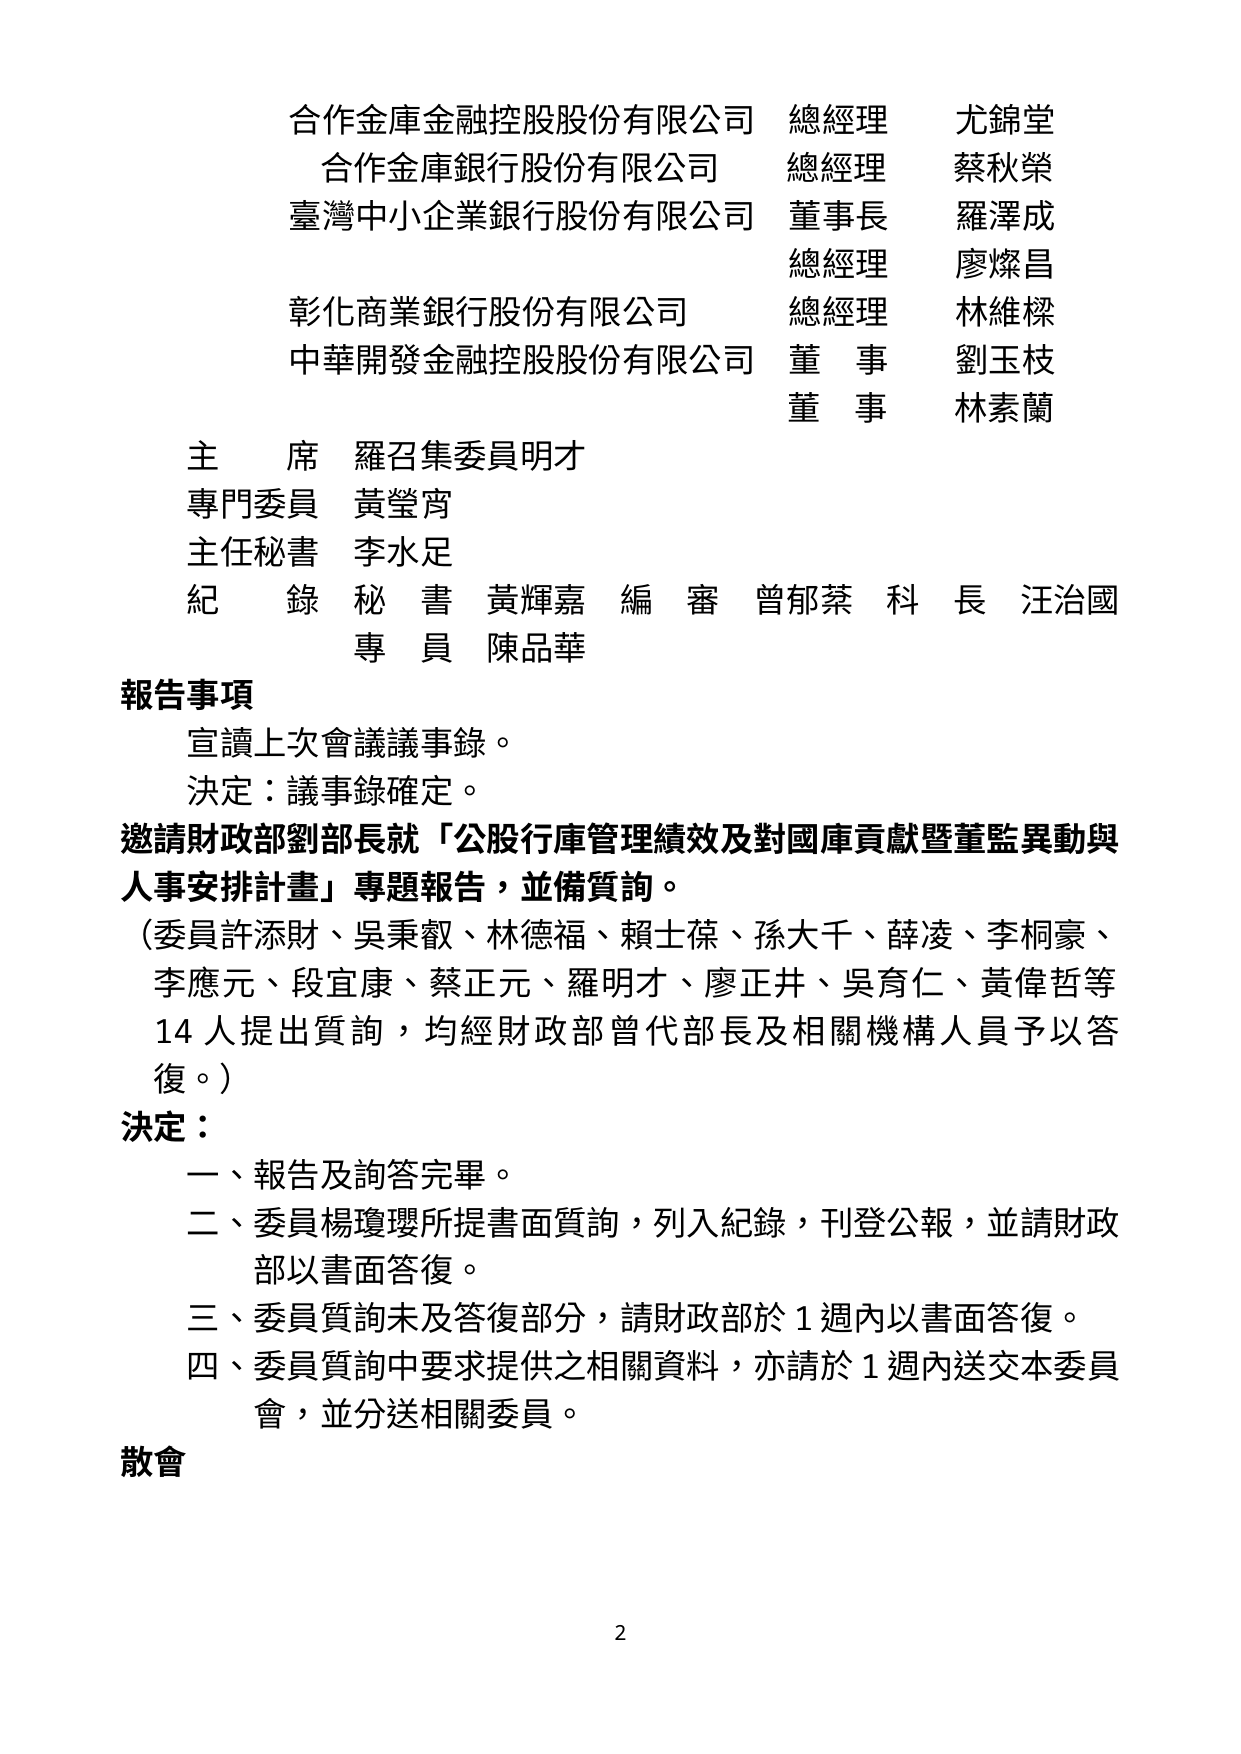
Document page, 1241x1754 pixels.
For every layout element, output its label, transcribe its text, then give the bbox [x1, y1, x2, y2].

text （委員許添財、吳秉叡、林德福、賴士葆、孫大千、薛凌、李桐豪、李應元、段宜康、蔡正元、羅明才、廖正井、吳育仁、黃偉哲等14人提出質詢，均經財政部曾代部長及相關機構人員予以答復。） [120, 909, 1120, 1101]
text 報告事項 [120, 669, 1120, 717]
text 三、委員質詢未及答復部分，請財政部於1週內以書面答復。 [187, 1292, 1120, 1340]
text 總經理 廖燦昌 [120, 238, 1132, 286]
text 合作金庫金融控股股份有限公司 總經理 尤錦堂 [120, 94, 1132, 142]
text 散會 [120, 1436, 1120, 1484]
text 一、報告及詢答完畢。 [187, 1149, 1120, 1197]
text 宣讀上次會議議事錄。 [187, 717, 1120, 765]
text 合作金庫銀行股份有限公司 總經理 蔡秋榮 [120, 142, 1132, 190]
text 主任秘書 李水足 [187, 526, 1120, 574]
text 臺灣中小企業銀行股份有限公司 董事長 羅澤成 [120, 190, 1132, 238]
text 邀請財政部劉部長就「公股行庫管理績效及對國庫貢獻暨董監異動與人事安排計畫」專題報告，並備質詢。 [120, 813, 1120, 909]
text 紀 錄 秘 書 黃輝嘉 編 審 曾郁棻 科 長 汪治國 [187, 574, 1120, 622]
text 董 事 林素蘭 [120, 382, 1132, 430]
text 中華開發金融控股股份有限公司 董 事 劉玉枝 [120, 334, 1132, 382]
text 彰化商業銀行股份有限公司 總經理 林維樑 [120, 286, 1132, 334]
text 決定： [120, 1101, 1120, 1149]
text 主 席 羅召集委員明才 [187, 430, 1120, 478]
text 專 員 陳品華 [187, 622, 1120, 669]
text 決定：議事錄確定。 [187, 765, 1120, 813]
text 專門委員 黃瑩宵 [187, 478, 1120, 526]
text 四、委員質詢中要求提供之相關資料，亦請於1週內送交本委員會，並分送相關委員。 [187, 1340, 1120, 1436]
text 二、委員楊瓊瓔所提書面質詢，列入紀錄，刊登公報，並請財政部以書面答復。 [187, 1197, 1120, 1292]
